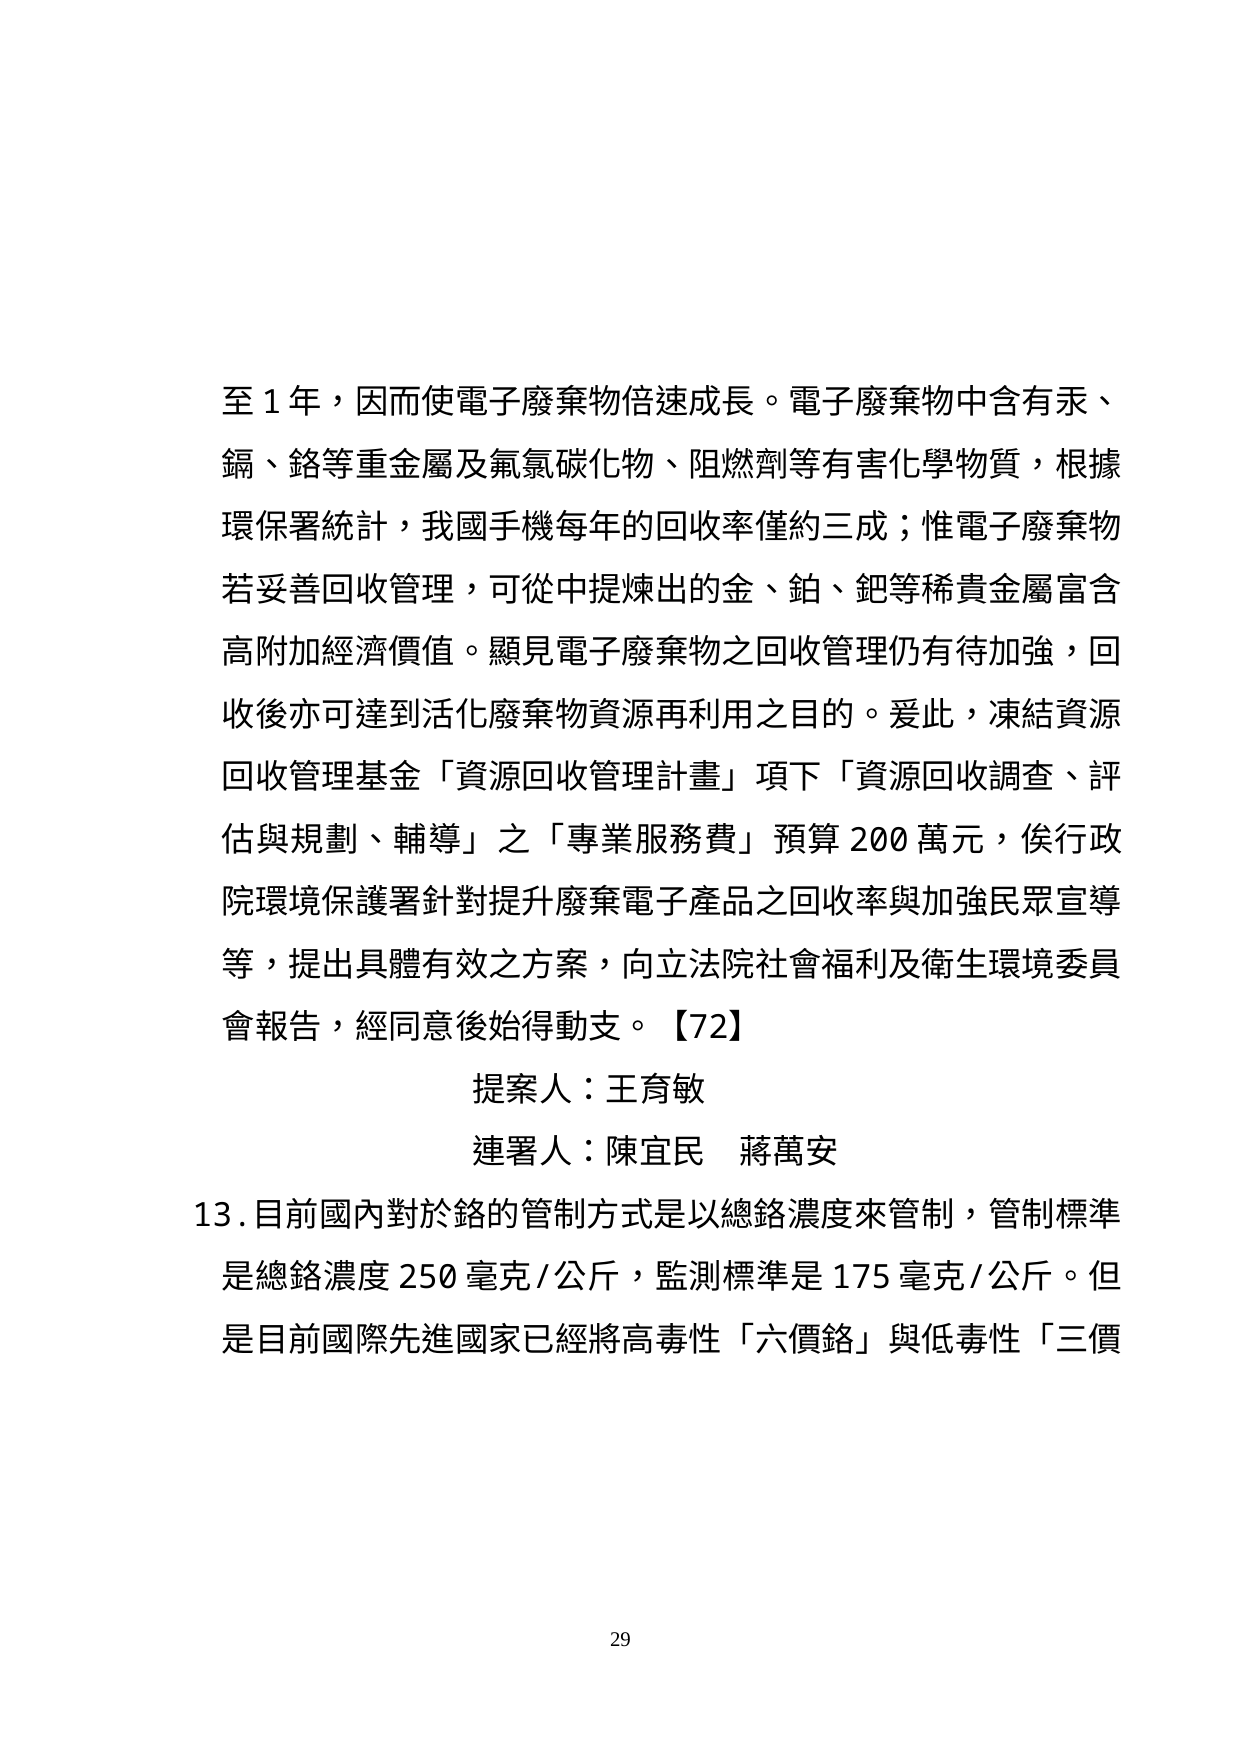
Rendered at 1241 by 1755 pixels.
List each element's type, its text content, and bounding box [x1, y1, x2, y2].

text 13.目前國內對於鉻的管制方式是以總鉻濃度來管制，管制標準是總鉻濃度250毫克/公斤，監測標準是175毫克/公斤。但是目前國際先進國家已經將高毒性「六價鉻」與低毒性「三價 [192, 1170, 1122, 1358]
text 至1年，因而使電子廢棄物倍速成長。電子廢棄物中含有汞、鎘、鉻等重金屬及氟氯碳化物、阻燃劑等有害化學物質，根據環保署統計，我國手機每年的回收率僅約三成；惟電子廢棄物若妥善回收管理，可從中提煉出的金、鉑、鈀等稀貴金屬富含高附加經濟價值。顯見電子廢棄物之回收管理仍有待加強，回收後亦可達到活化廢棄物資源再利用之目的。爰此，凍結資源回收管理基金「資源回收管理計畫」項下「資源回收調查、評估與規劃、輔導」之「專業服務費」預算200萬元，俟行政院環境保護署針對提升廢棄電子產品之回收率與加強民眾宣導等，提出具體有效之方案，向立法院社會福利及衛生環境委員會報告，經同意後始得動支。【72】 [192, 358, 1122, 1045]
text 連署人：陳宜民 蔣萬安 [117, 1108, 1122, 1170]
text 提案人：王育敏 [117, 1045, 1122, 1108]
